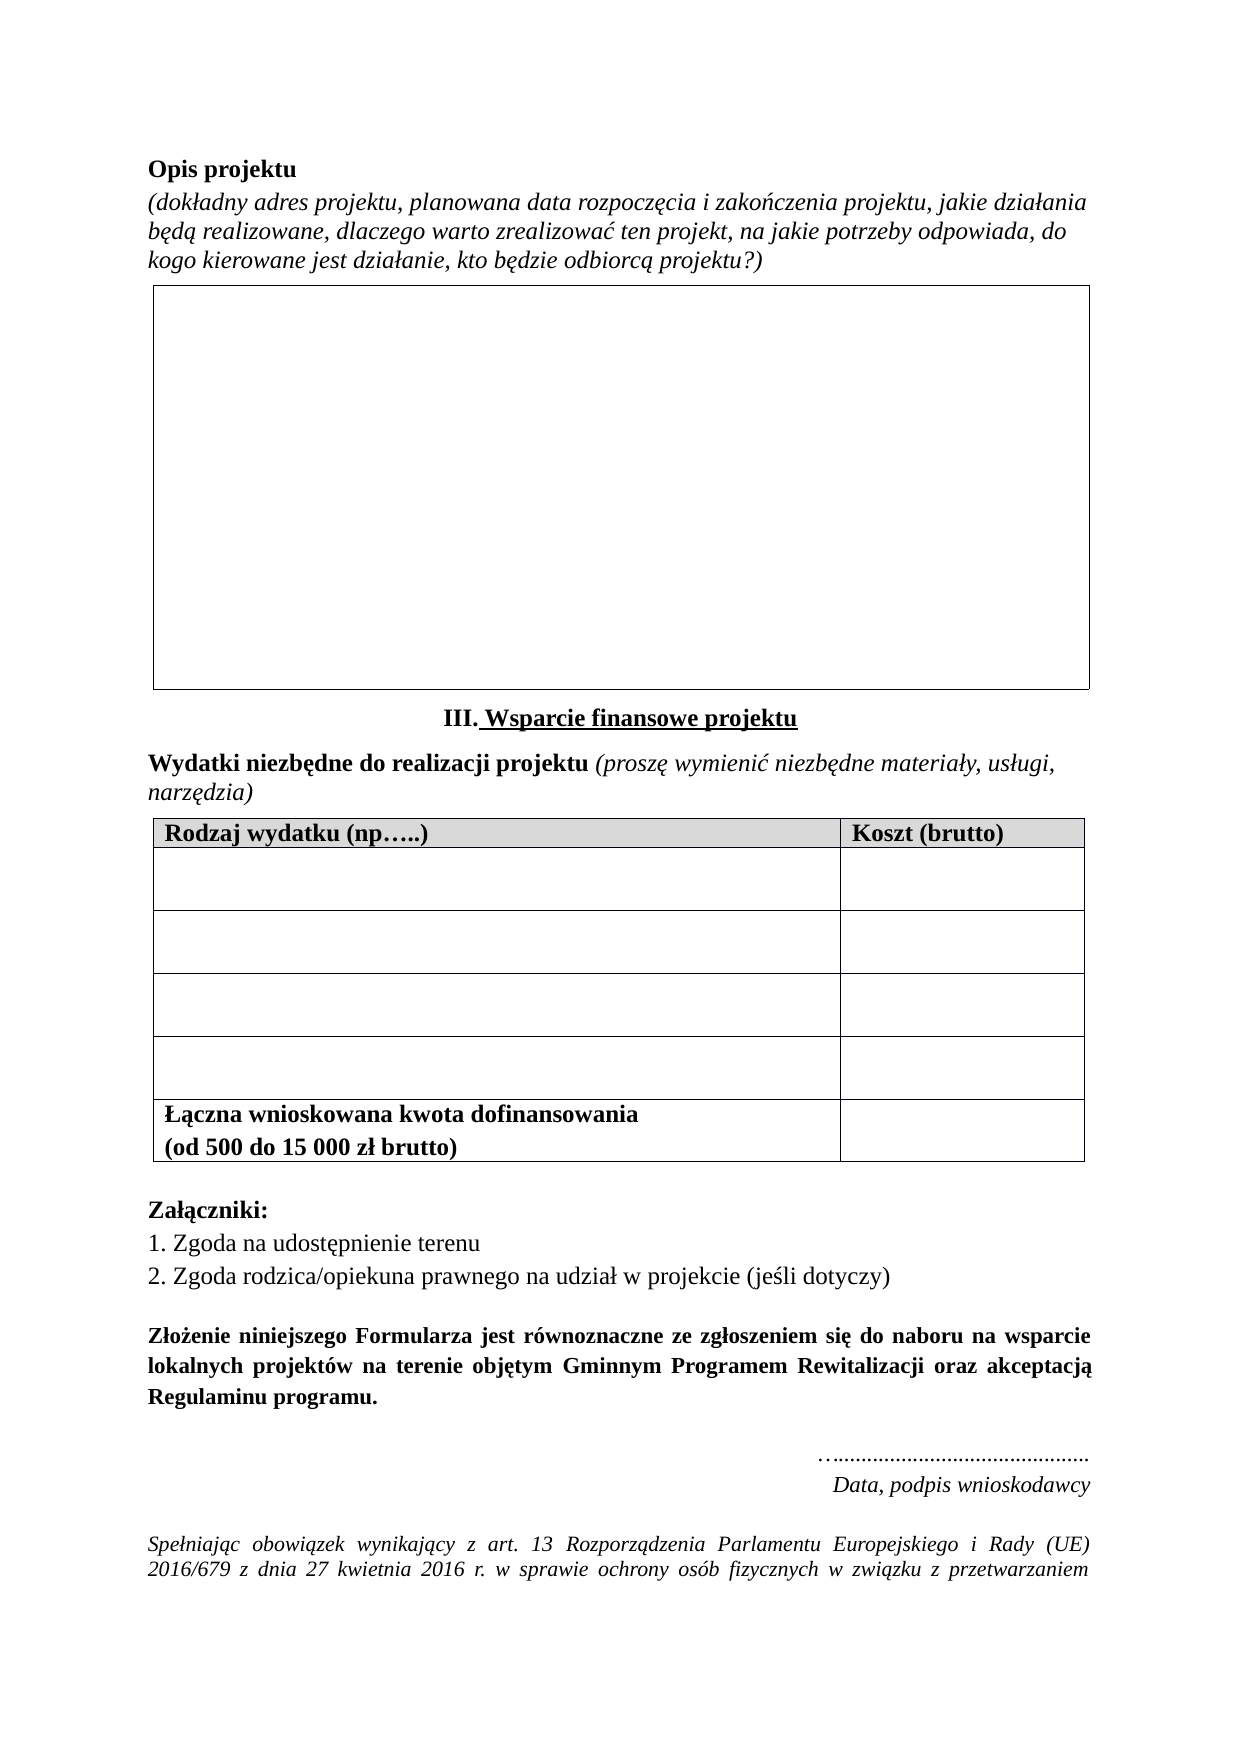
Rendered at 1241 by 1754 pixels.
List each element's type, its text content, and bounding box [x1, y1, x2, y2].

table_header Rodzaj wydatku (np…..) [154, 819, 840, 847]
text Wydatki niezbędne do realizacji projektu (proszę wymienić niezbędne materiały, usługi, narzędzia) [148, 748, 1093, 806]
list Złożenie niniejszego Formularza jest równoznaczne ze zgłoszeniem się do naboru na wsparcie lokalnych projektów na terenie objętym Gminnym Programem Rewitalizacji oraz akceptacją Regulaminu programu. [148, 1294, 1093, 1409]
text …............................................ [148, 1441, 1093, 1467]
list Załączniki: [148, 1195, 1093, 1224]
table_cell [154, 1037, 840, 1098]
table_cell [841, 1100, 1084, 1161]
table_cell [841, 848, 1084, 910]
text Spełniając obowiązek wynikający z art. 13 Rozporządzenia Parlamentu Europejskiego i Rady (UE) 2016/679 z dnia 27 kwietnia 2016 r. w sprawie ochrony osób fizycznych w związku z przetwarzaniem [148, 1531, 1093, 1582]
table_cell Łączna wnioskowana kwota dofinansowania (od 500 do 15 000 zł brutto) [154, 1100, 840, 1161]
table_cell [154, 848, 840, 910]
text (dokładny adres projektu, planowana data rozpoczęcia i zakończenia projektu, jakie działania będą realizowane, dlaczego warto zrealizować ten projekt, na jakie potrzeby odpowiada, do kogo kierowane jest działanie, kto będzie odbiorcą projektu?) [148, 187, 1093, 273]
table_cell [154, 974, 840, 1036]
list 2. Zgoda rodzica/opiekuna prawnego na udział w projekcie (jeśli dotyczy) [148, 1261, 1093, 1290]
text Opis projektu [148, 154, 1093, 183]
text III. Wsparcie finansowe projektu [148, 703, 1093, 732]
table_cell [154, 911, 840, 973]
table_cell [841, 911, 1084, 973]
text Data, podpis wnioskodawcy [148, 1471, 1093, 1497]
table_header [154, 286, 1089, 689]
list 1. Zgoda na udostępnienie terenu [148, 1228, 1093, 1257]
table_cell [841, 1037, 1084, 1098]
table_header Koszt (brutto) [841, 819, 1084, 847]
table_cell [841, 974, 1084, 1036]
